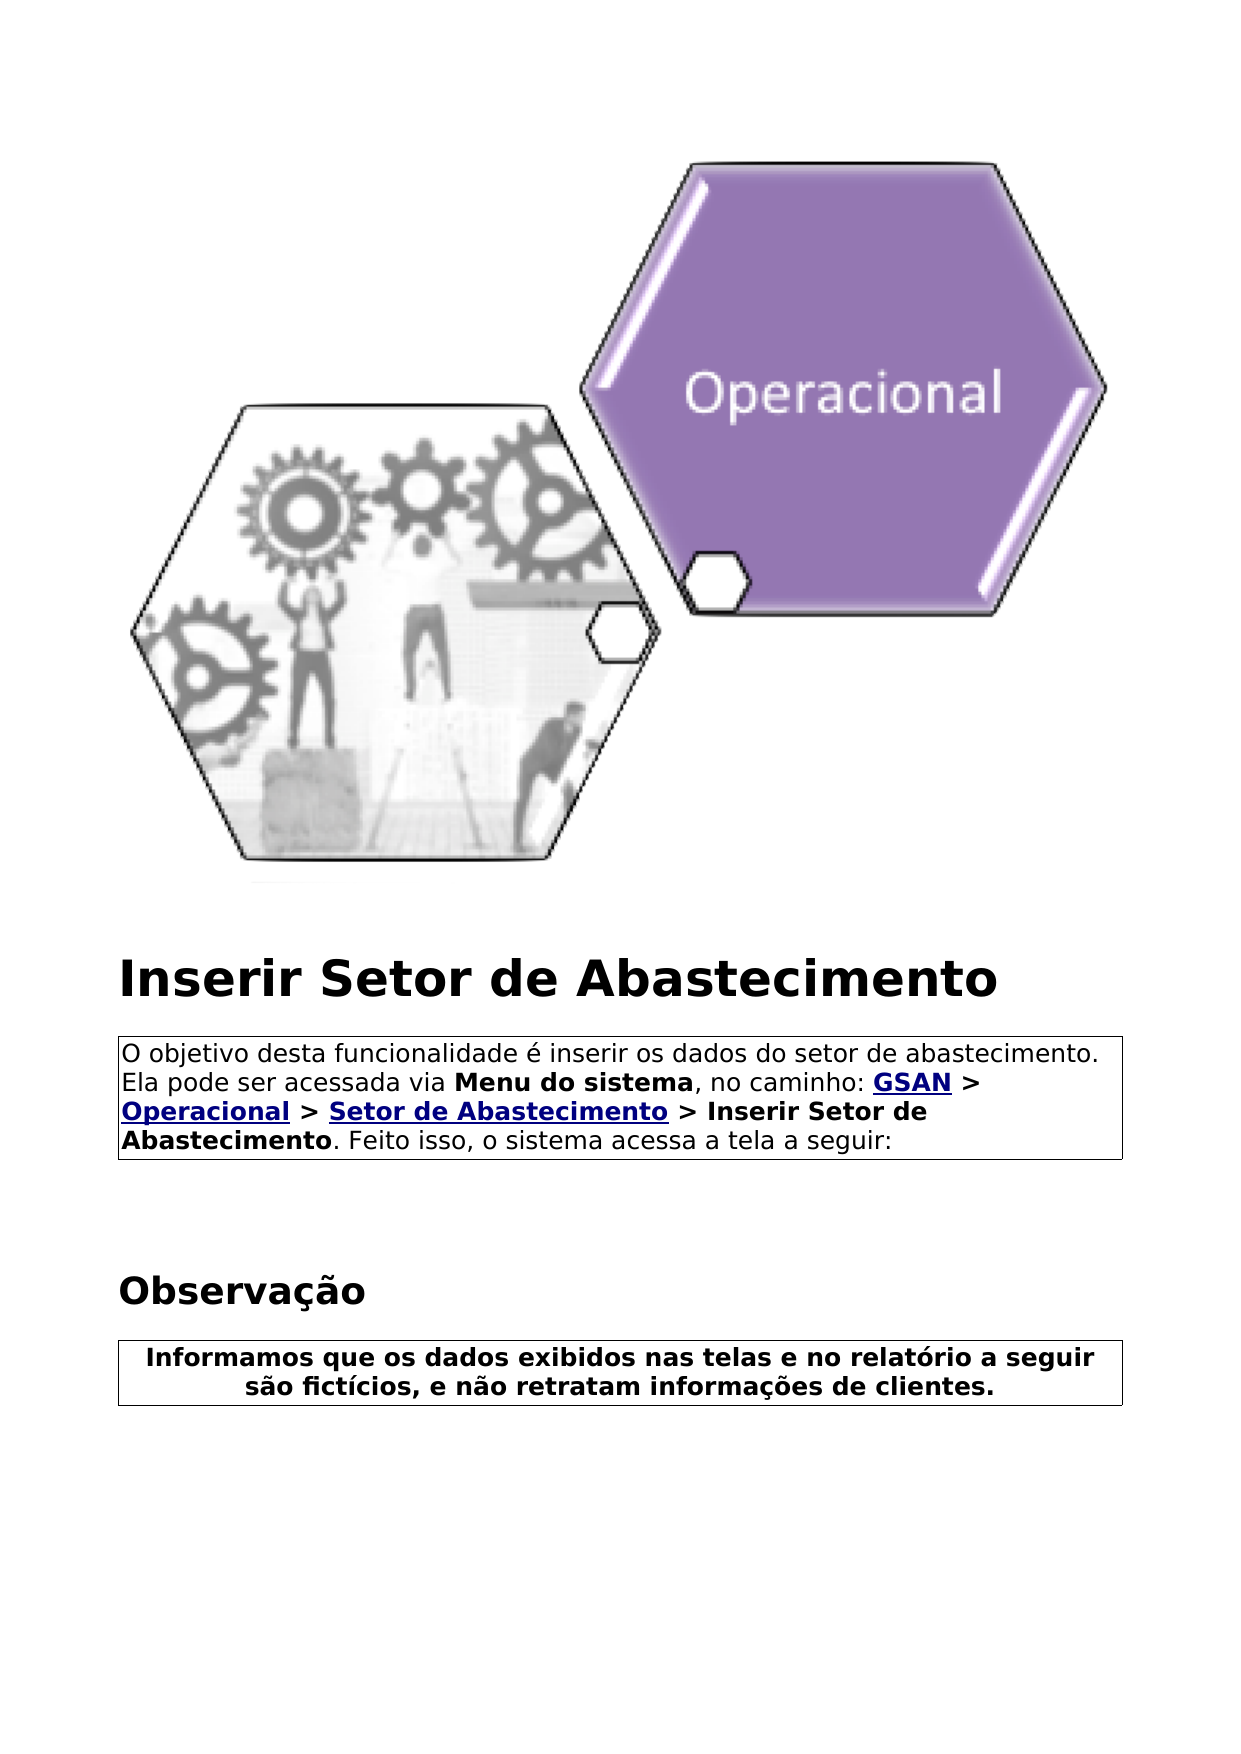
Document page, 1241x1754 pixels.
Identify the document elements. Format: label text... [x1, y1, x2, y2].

table_header O objetivo desta funcionalidade é inserir os dados do setor de abastecimento. Ela pode ser acessada via Menu do sistema, no caminho: GSAN > Operacional > Setor de Abastecimento > Inserir Setor de Abastecimento. Feito isso, o sistema acessa a tela a seguir: [119, 1037, 1122, 1158]
picture [118, 118, 1123, 884]
table_header Informamos que os dados exibidos nas telas e no relatório a seguir são fictícios, e não retratam informações de clientes. [119, 1341, 1122, 1404]
subtitle Inserir Setor de Abastecimento [118, 950, 1122, 1009]
subtitle Observação [118, 1269, 1122, 1313]
